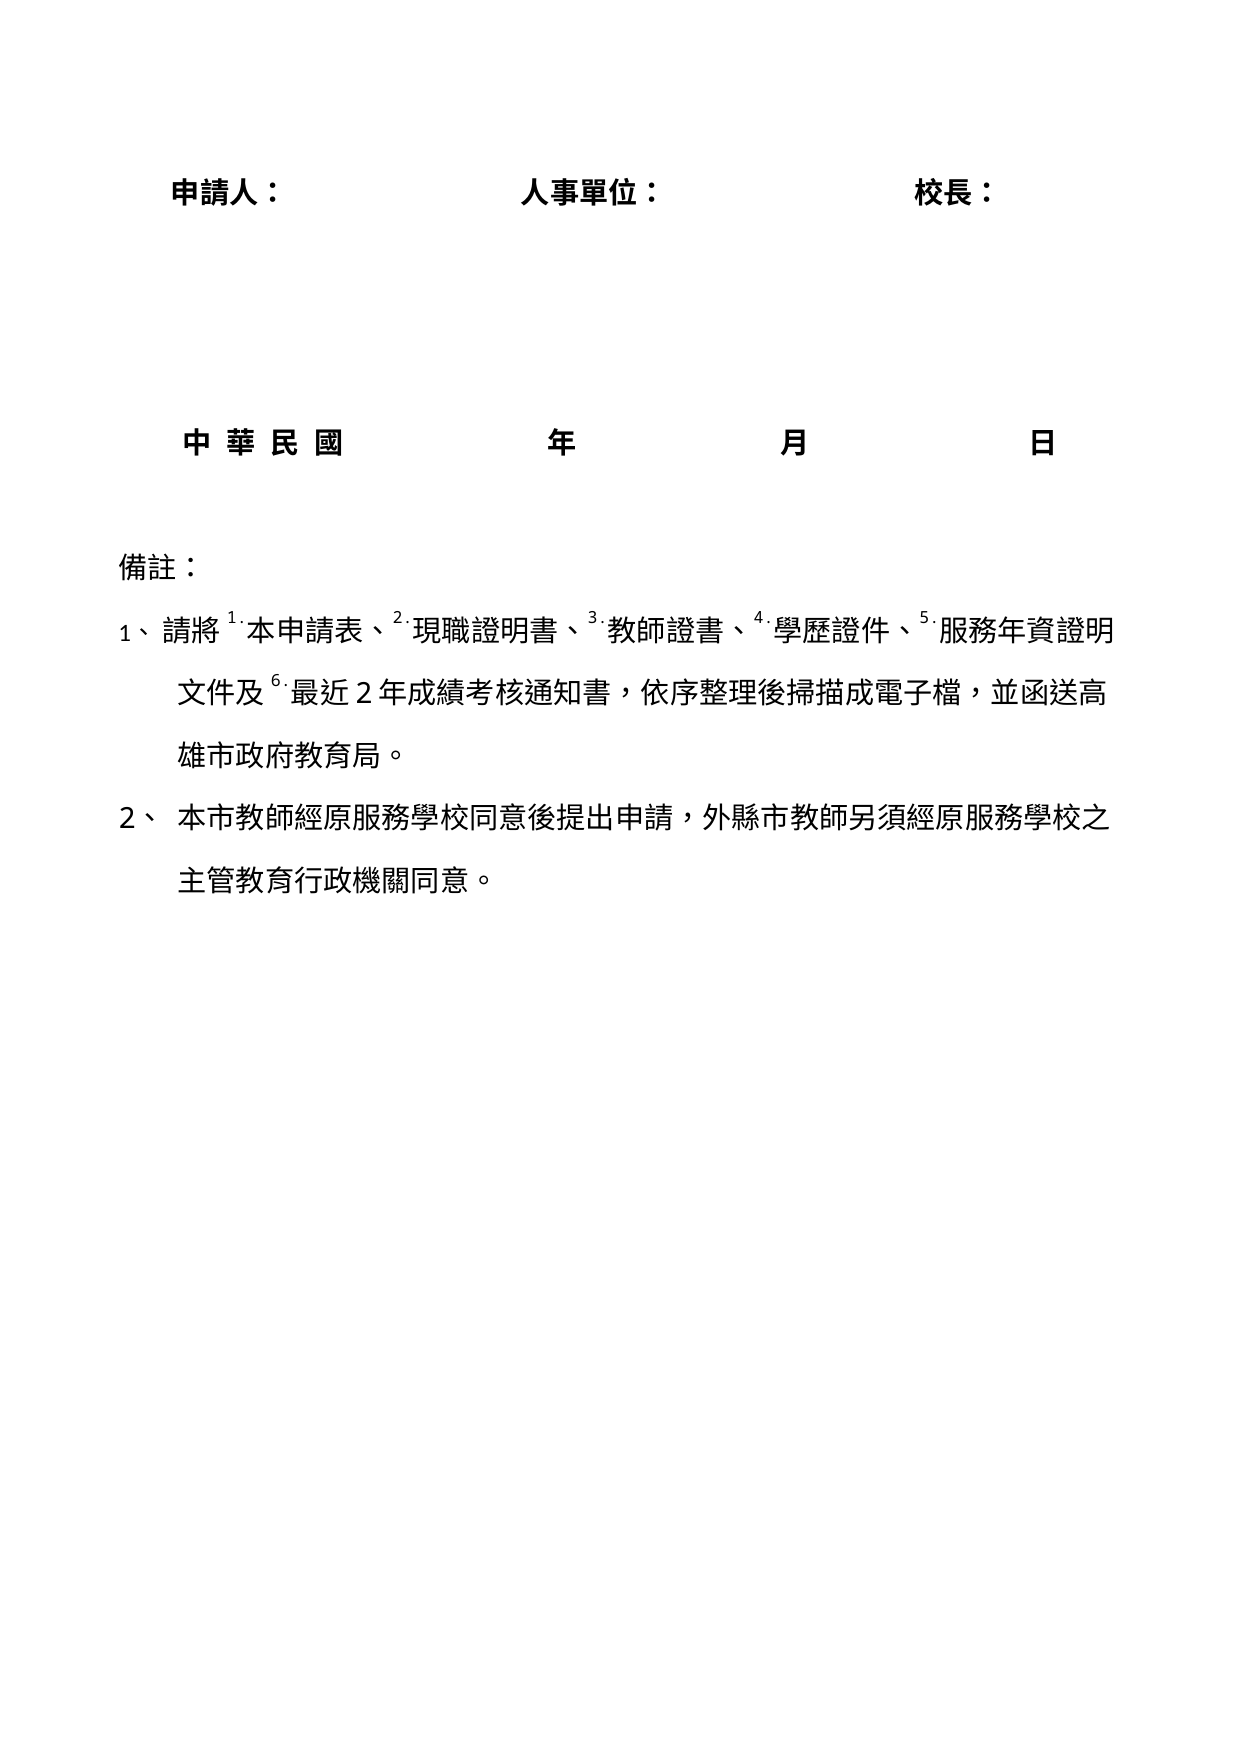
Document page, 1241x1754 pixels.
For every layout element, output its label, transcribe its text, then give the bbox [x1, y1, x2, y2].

text 中 華 民 國 年 月 日 [118, 399, 1122, 462]
list 請將1.本申請表、2.現職證明書、3.教師證書、4.學歷證件、5.服務年資證明文件及6.最近2年成績考核通知書，依序整理後掃描成電子檔，並函送高雄市政府教育局。 [118, 587, 1122, 774]
text 申請人： 人事單位： 校長： [118, 149, 1122, 212]
text 備註： [118, 524, 1122, 587]
list 本市教師經原服務學校同意後提出申請，外縣市教師另須經原服務學校之主管教育行政機關同意。 [118, 774, 1122, 899]
